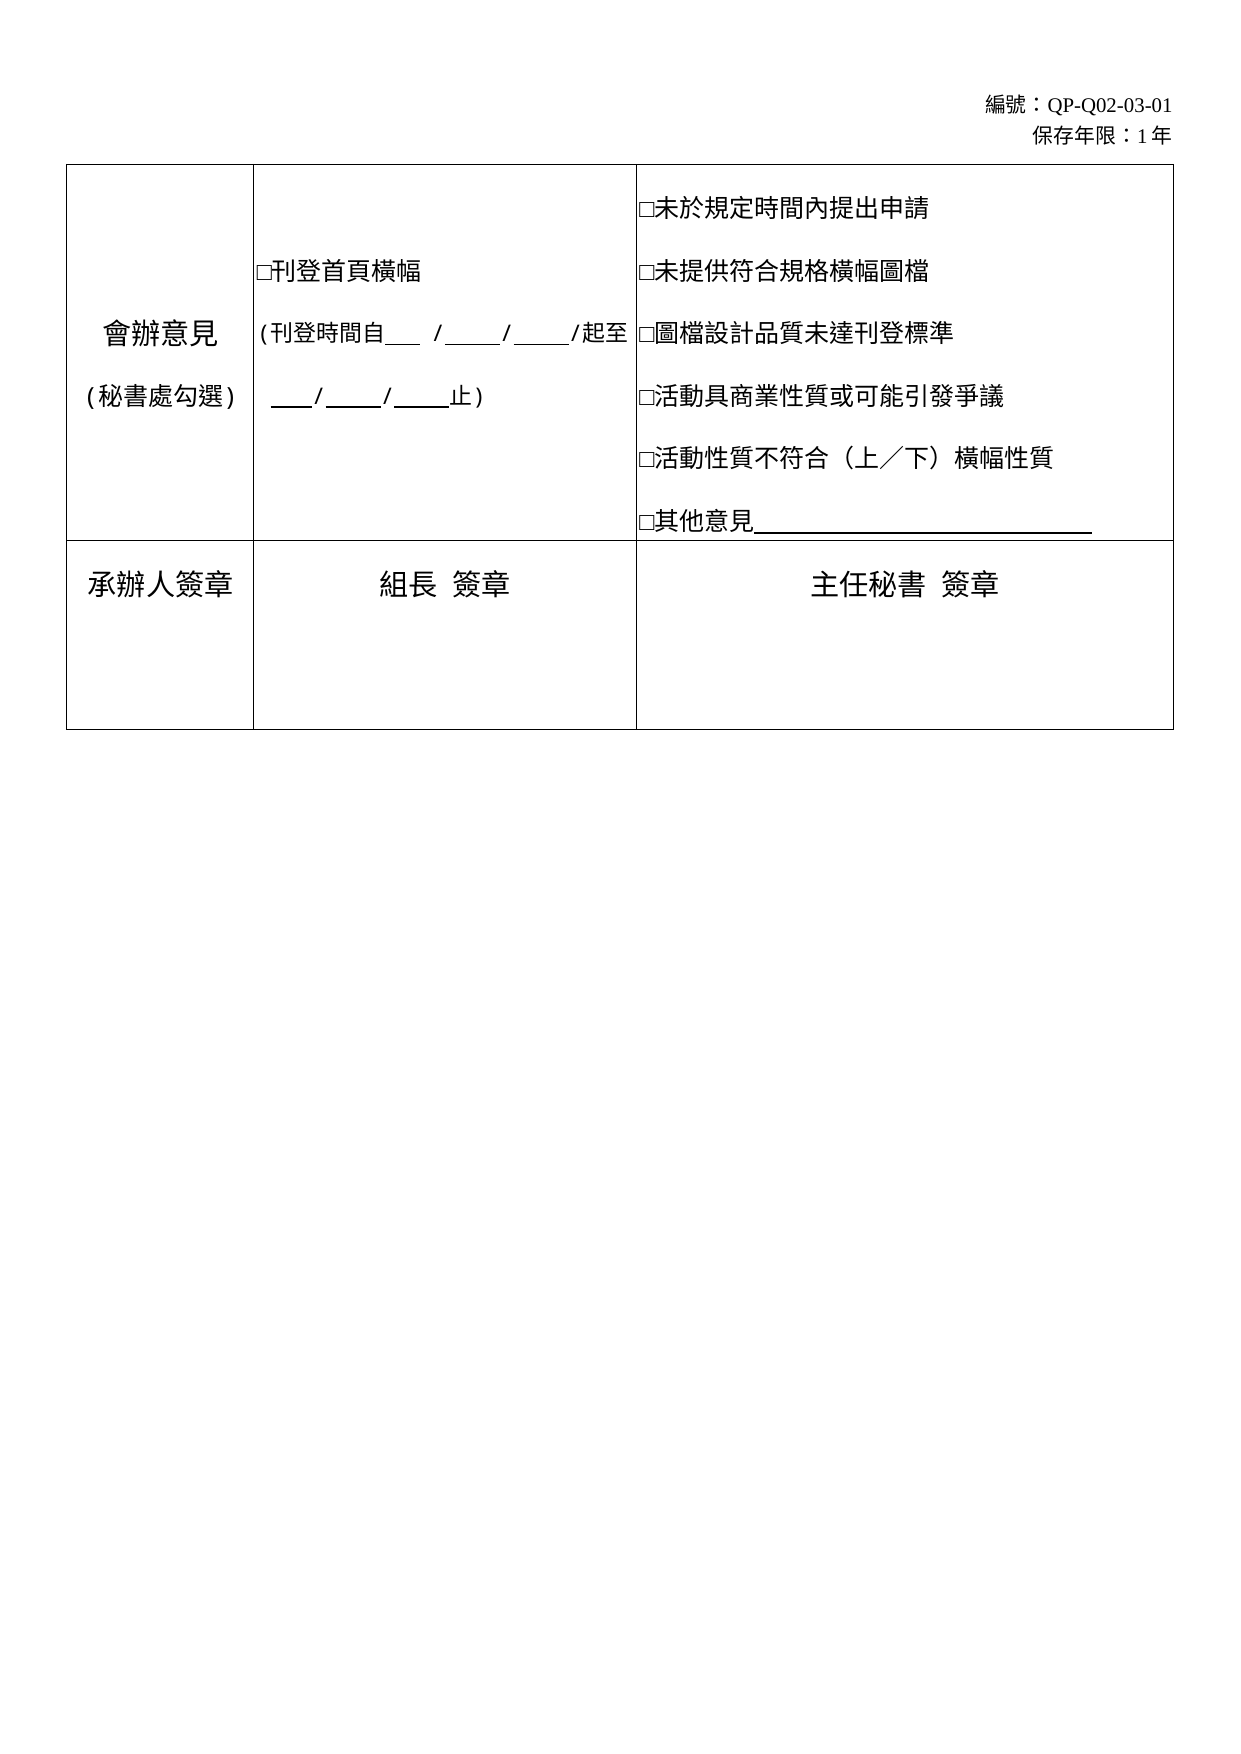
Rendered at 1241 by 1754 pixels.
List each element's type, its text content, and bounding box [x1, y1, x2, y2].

table_cell □未於規定時間內提出申請 □未提供符合規格橫幅圖檔 □圖檔設計品質未達刊登標準 □活動具商業性質或可能引發爭議 □活動性質不符合（上／下）橫幅性質 □其他意見 [637, 165, 1173, 540]
table_cell □刊登首頁橫幅 (刊登時間自 / / /起至 / / 止) [254, 165, 636, 540]
table_cell 承辦人簽章 [67, 541, 253, 728]
table_cell 會辦意見 (秘書處勾選) [67, 165, 253, 540]
table_cell 主任秘書 簽章 [637, 541, 1173, 728]
table_cell 組長 簽章 [254, 541, 636, 728]
